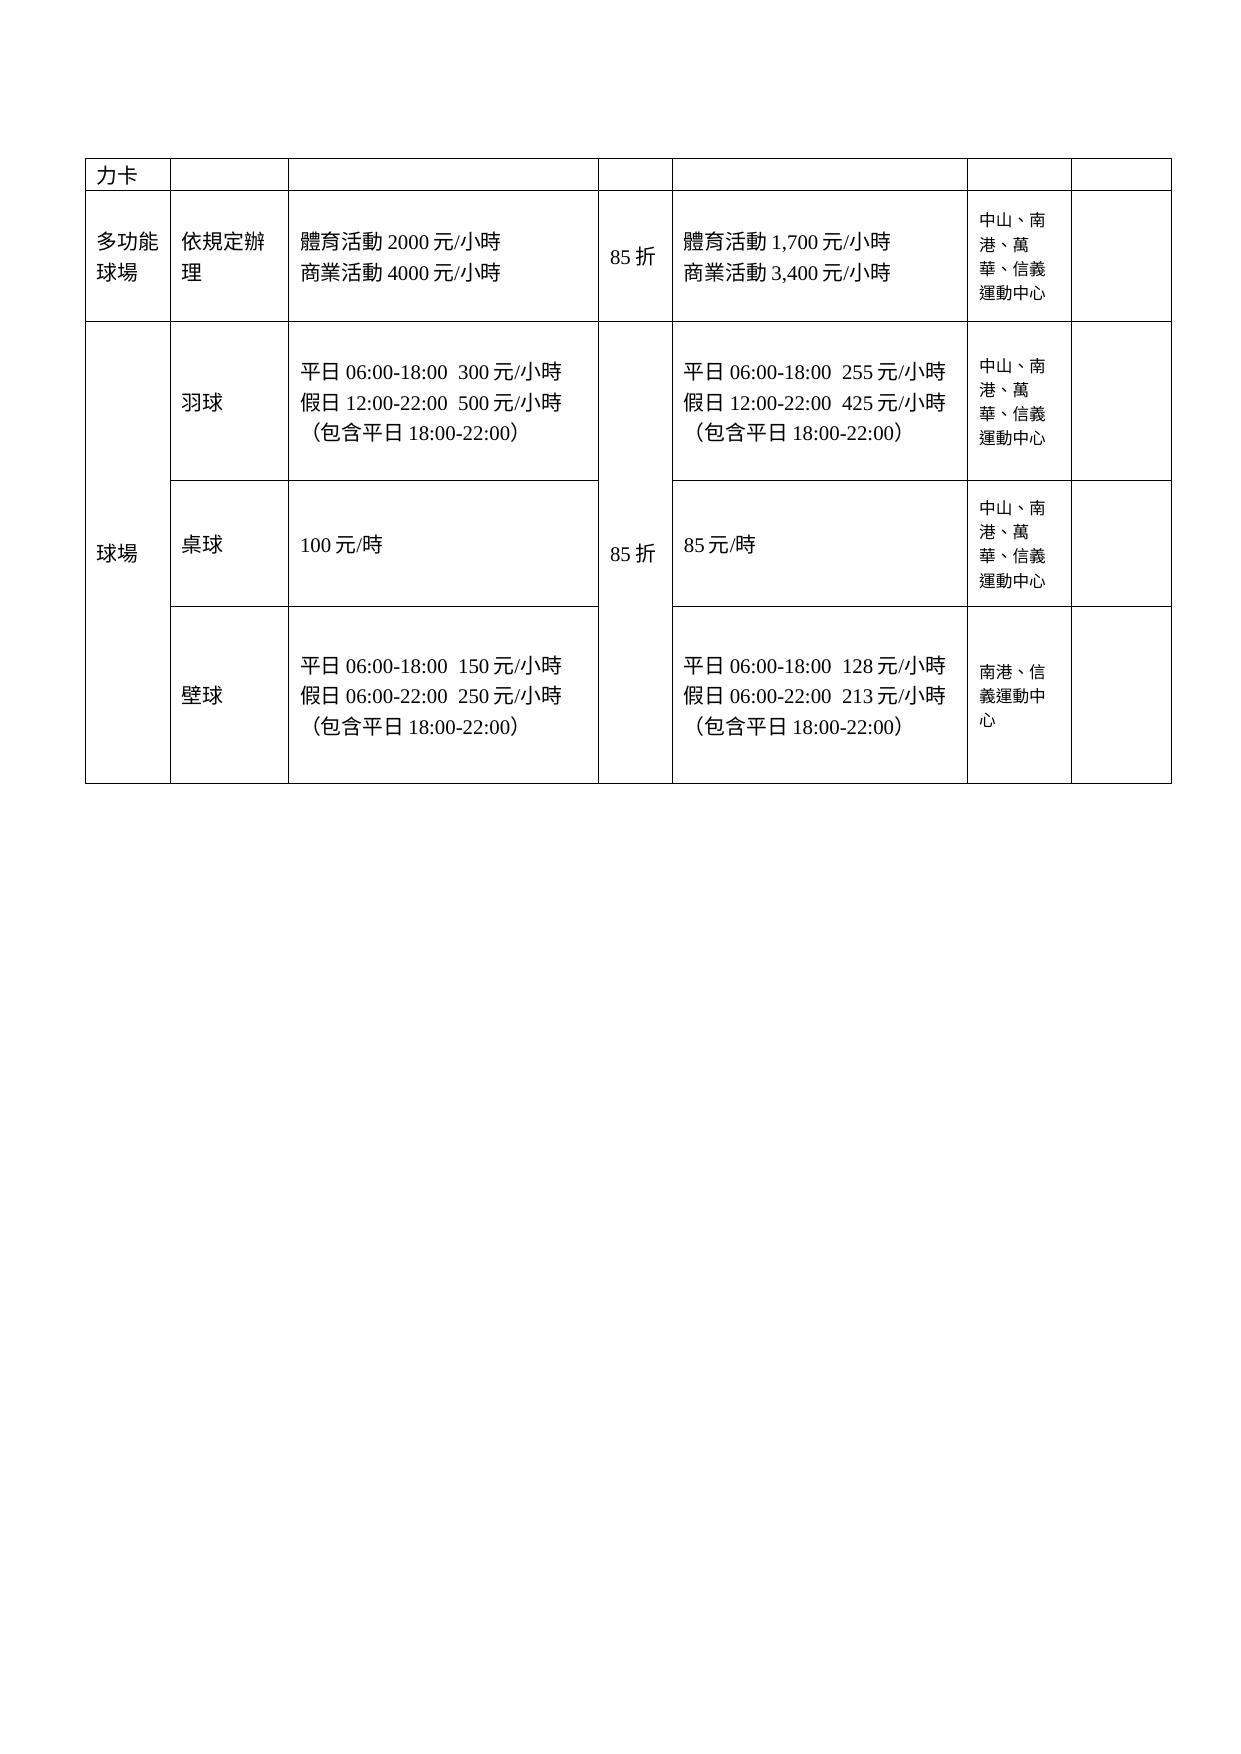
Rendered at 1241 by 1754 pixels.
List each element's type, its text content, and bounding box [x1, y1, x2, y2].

table_cell 壁球 [171, 607, 288, 783]
table_cell [1072, 322, 1171, 480]
table_cell 100元/時 [289, 481, 598, 606]
table_cell [599, 159, 672, 189]
table_cell 力卡 [86, 159, 170, 189]
table_cell [968, 159, 1071, 189]
table_cell 體育活動1,700元/小時 商業活動3,400元/小時 [673, 191, 967, 321]
table_cell 平日06:00-18:00 150元/小時 假日06:00-22:00 250元/小時 （包含平日18:00-22:00） [289, 607, 598, 783]
table_cell 球場 [86, 322, 170, 783]
table_cell [1072, 159, 1171, 189]
table_cell [1072, 481, 1171, 606]
table_cell 依規定辦理 [171, 191, 288, 321]
table_cell 體育活動2000元/小時 商業活動4000元/小時 [289, 191, 598, 321]
table_cell 平日06:00-18:00 255元/小時 假日12:00-22:00 425元/小時 （包含平日18:00-22:00） [673, 322, 967, 480]
table_cell 85折 [599, 191, 672, 321]
table_cell 南港、信義運動中心 [968, 607, 1071, 783]
table_cell 85折 [599, 322, 672, 783]
table_cell [1072, 191, 1171, 321]
table_cell 85元/時 [673, 481, 967, 606]
table_cell 桌球 [171, 481, 288, 606]
table_cell [673, 159, 967, 189]
table_cell 平日06:00-18:00 300元/小時 假日12:00-22:00 500元/小時 （包含平日18:00-22:00） [289, 322, 598, 480]
table_cell 平日06:00-18:00 128元/小時 假日06:00-22:00 213元/小時 （包含平日18:00-22:00） [673, 607, 967, 783]
table_cell [289, 159, 598, 189]
table_cell [1072, 607, 1171, 783]
table_cell [171, 159, 288, 189]
table_cell 中山、南港、萬華、信義運動中心 [968, 191, 1071, 321]
table_cell 中山、南港、萬華、信義運動中心 [968, 481, 1071, 606]
table_cell 羽球 [171, 322, 288, 480]
table_cell 多功能球場 [86, 191, 170, 321]
table_cell 中山、南港、萬華、信義運動中心 [968, 322, 1071, 480]
